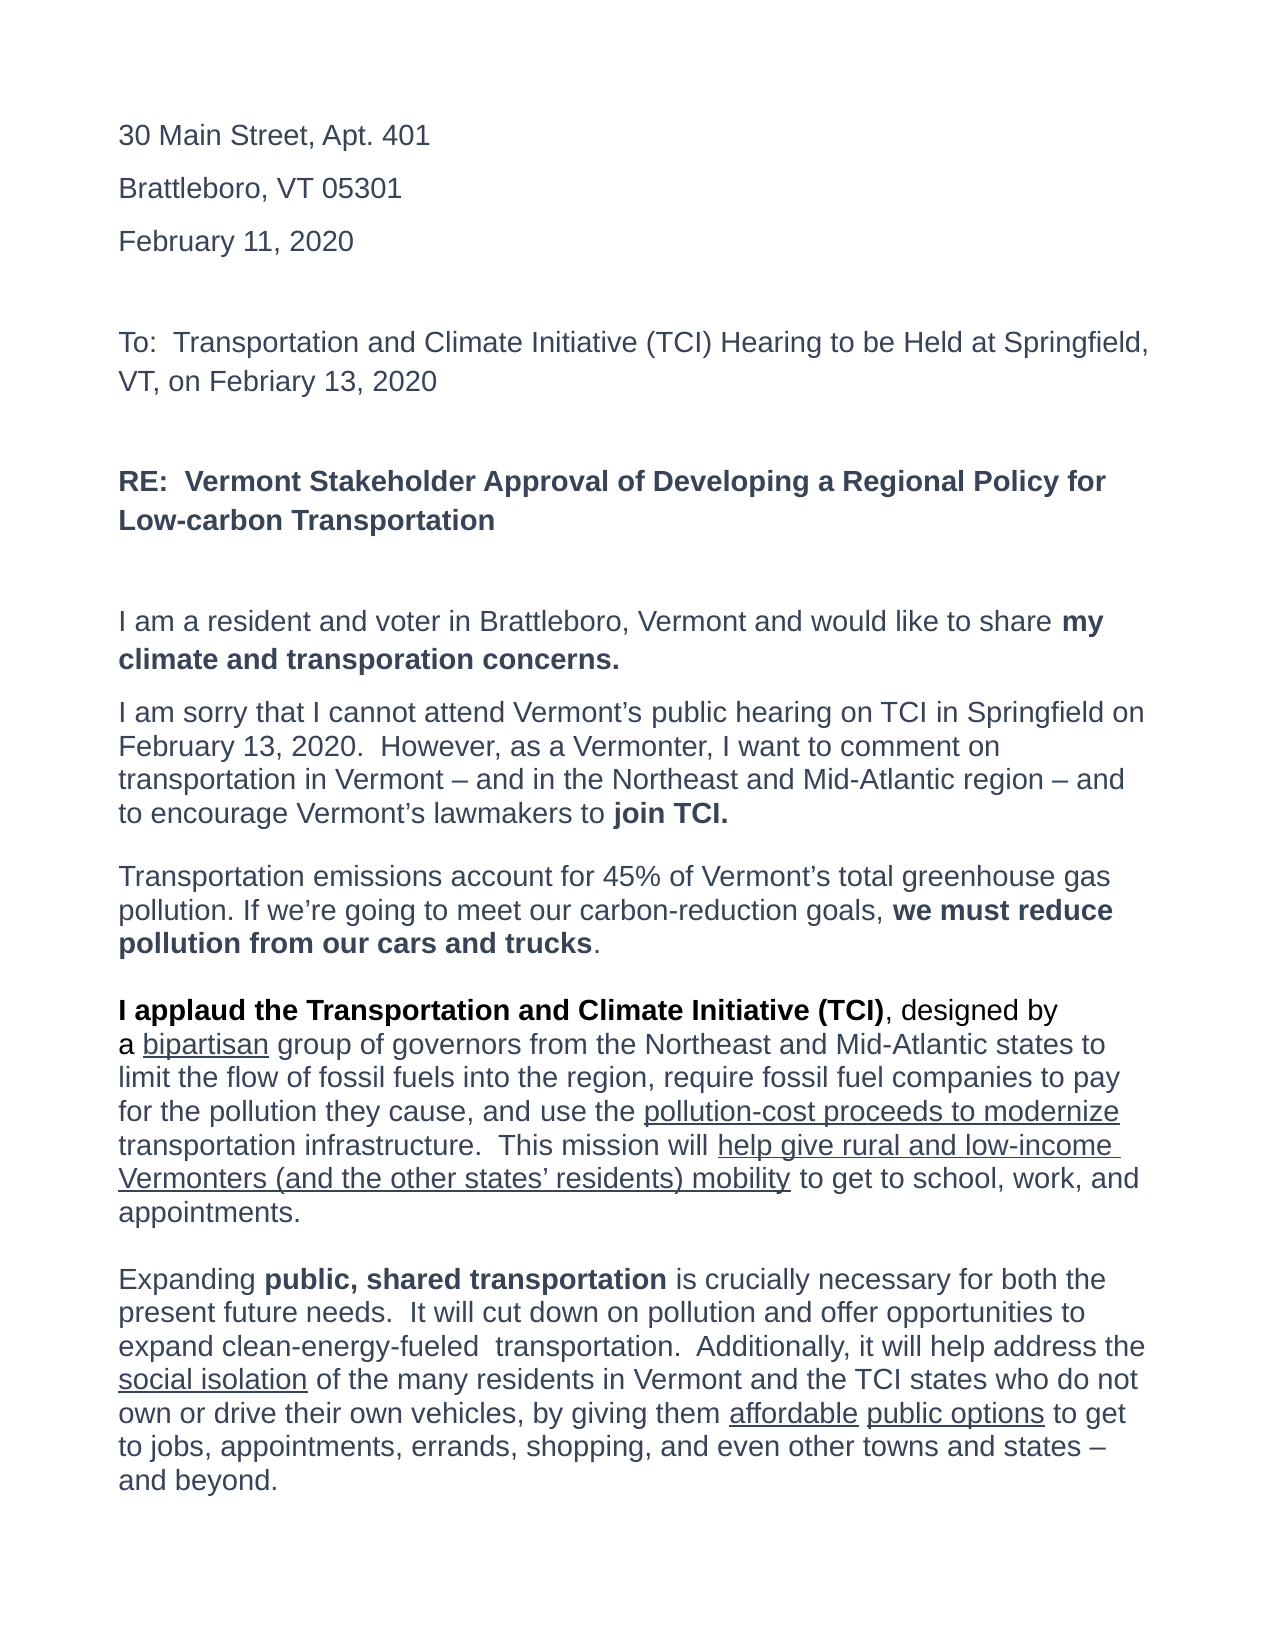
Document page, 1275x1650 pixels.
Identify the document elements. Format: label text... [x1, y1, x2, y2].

text RE: Vermont Stakeholder Approval of Developing a Regional Policy for Low-carbon Transportation [118, 464, 1157, 536]
text I am sorry that I cannot attend Vermont’s public hearing on TCI in Springfield on February 13, 2020. However, as a Vermonter, I want to comment on transportation in Vermont – and in the Northeast and Mid-Atlantic region – and to encourage Vermont’s lawmakers to join TCI. [118, 695, 1157, 829]
text I applaud the Transportation and Climate Initiative (TCI), designed by a bipartisan group of governors from the Northeast and Mid-Atlantic states to limit the flow of fossil fuels into the region, require fossil fuel companies to pay for the pollution they cause, and use the pollution-cost proceeds to modernize transportation infrastructure. This mission will help give rural and low-income Vermonters (and the other states’ residents) mobility to get to school, work, and appointments. [118, 993, 1157, 1228]
text I am a resident and voter in Brattleboro, Vermont and would like to share my climate and transporation concerns. [118, 604, 1157, 676]
text To: Transportation and Climate Initiative (TCI) Hearing to be Held at Springfield, VT, on Febriary 13, 2020 [118, 325, 1157, 397]
text 30 Main Street, Apt. 401 [118, 118, 1157, 152]
text Expanding public, shared transportation is crucially necessary for both the present future needs. It will cut down on pollution and offer opportunities to expand clean-energy-fueled transportation. Additionally, it will help address the social isolation of the many residents in Vermont and the TCI states who do not own or drive their own vehicles, by giving them affordable public options to get to jobs, appointments, errands, shopping, and even other towns and states – and beyond. [118, 1262, 1157, 1496]
text Transportation emissions account for 45% of Vermont’s total greenhouse gas pollution. If we’re going to meet our carbon-reduction goals, we must reduce pollution from our cars and trucks. [118, 859, 1157, 960]
text February 11, 2020 [118, 224, 1157, 258]
text Brattleboro, VT 05301 [118, 171, 1157, 205]
